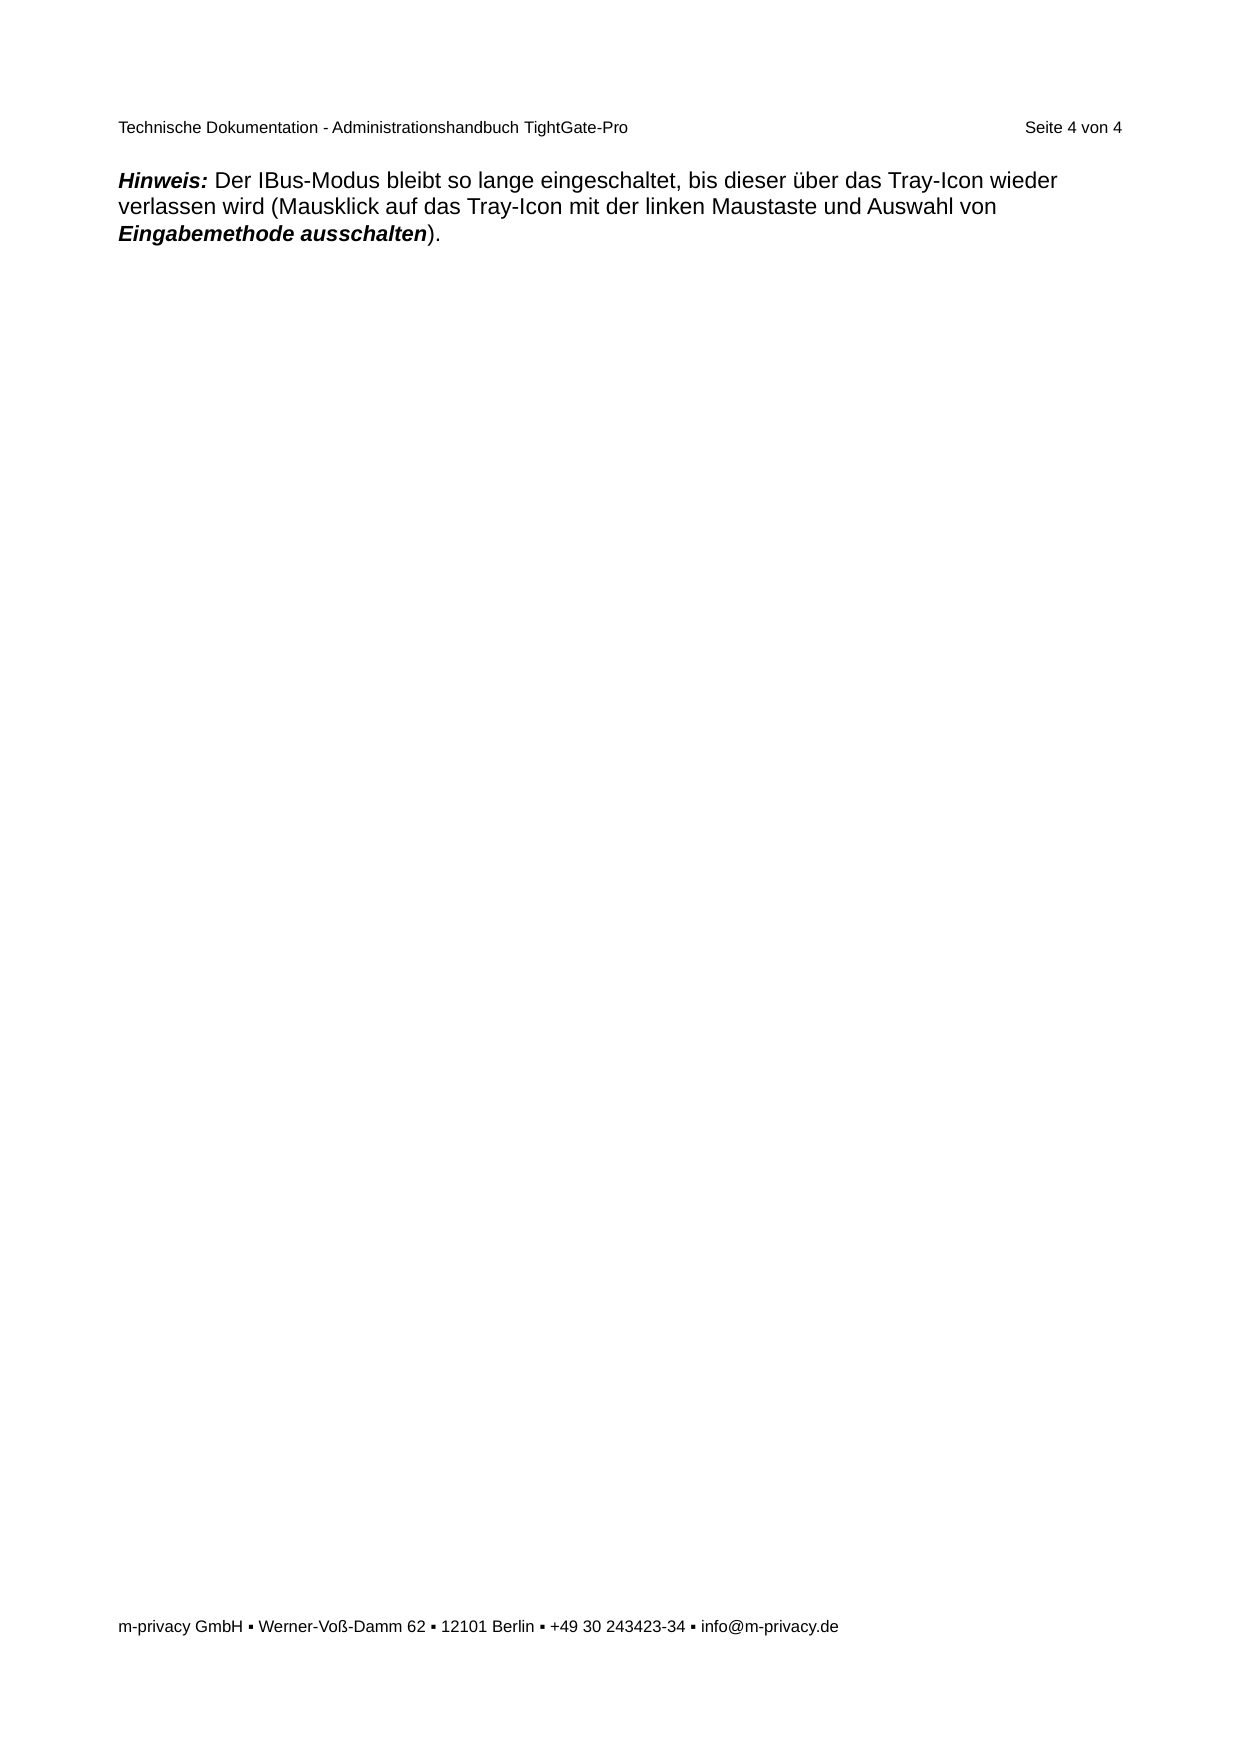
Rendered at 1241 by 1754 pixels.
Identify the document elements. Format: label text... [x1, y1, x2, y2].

text Hinweis: Der IBus-Modus bleibt so lange eingeschaltet, bis dieser über das Tray-Icon wieder verlassen wird (Mausklick auf das Tray-Icon mit der linken Maustaste und Auswahl von Eingabemethode aus­schalten). [118, 167, 1122, 246]
